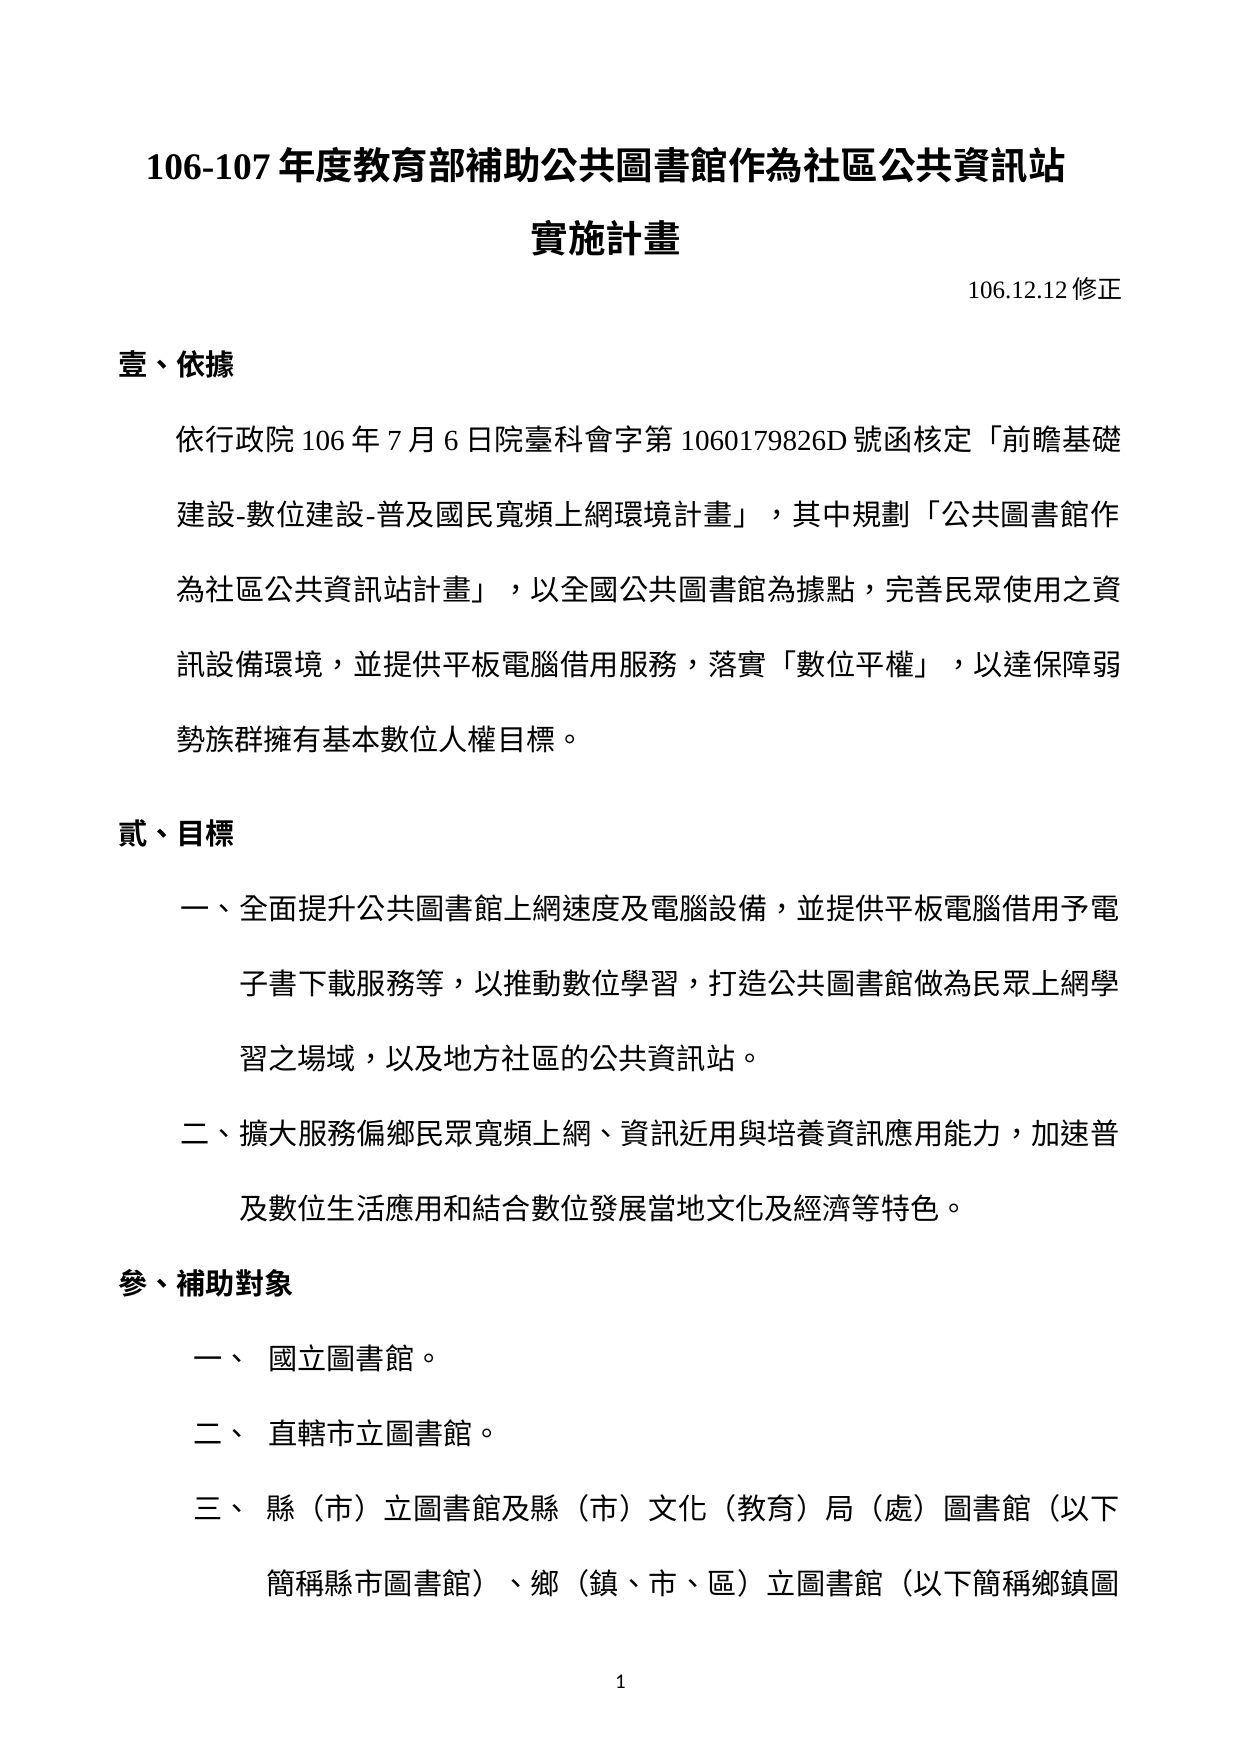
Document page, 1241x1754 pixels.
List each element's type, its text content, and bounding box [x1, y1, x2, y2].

text 106.12.12修正 [118, 263, 1122, 301]
list 擴大服務偏鄉民眾寬頻上網、資訊近用與培養資訊應用能力，加速普及數位生活應用和結合數位發展當地文化及經濟等特色。 [180, 1088, 1122, 1238]
list 國立圖書館。 [193, 1313, 1122, 1388]
list 全面提升公共圖書館上網速度及電腦設備，並提供平板電腦借用予電子書下載服務等，以推動數位學習，打造公共圖書館做為民眾上網學習之場域，以及地方社區的公共資訊站。 [180, 863, 1122, 1088]
list 目標 [118, 788, 1122, 863]
text 106-107年度教育部補助公共圖書館作為社區公共資訊站 [89, 136, 1122, 190]
list 補助對象 [118, 1238, 1122, 1313]
list 縣（市）立圖書館及縣（市）文化（教育）局（處）圖書館（以下簡稱縣市圖書館）、鄉（鎮、市、區）立圖書館（以下簡稱鄉鎮圖 [193, 1463, 1122, 1613]
text 實施計畫 [89, 209, 1122, 263]
list 依據 [118, 319, 1122, 394]
list 直轄市立圖書館。 [193, 1388, 1122, 1463]
text 依行政院106年7月6日院臺科會字第1060179826D號函核定「前瞻基礎建設-數位建設-普及國民寬頻上網環境計畫」，其中規劃「公共圖書館作為社區公共資訊站計畫」，以全國公共圖書館為據點，完善民眾使用之資訊設備環境，並提供平板電腦借用服務，落實「數位平權」，以達保障弱勢族群擁有基本數位人權目標。 [175, 394, 1122, 769]
